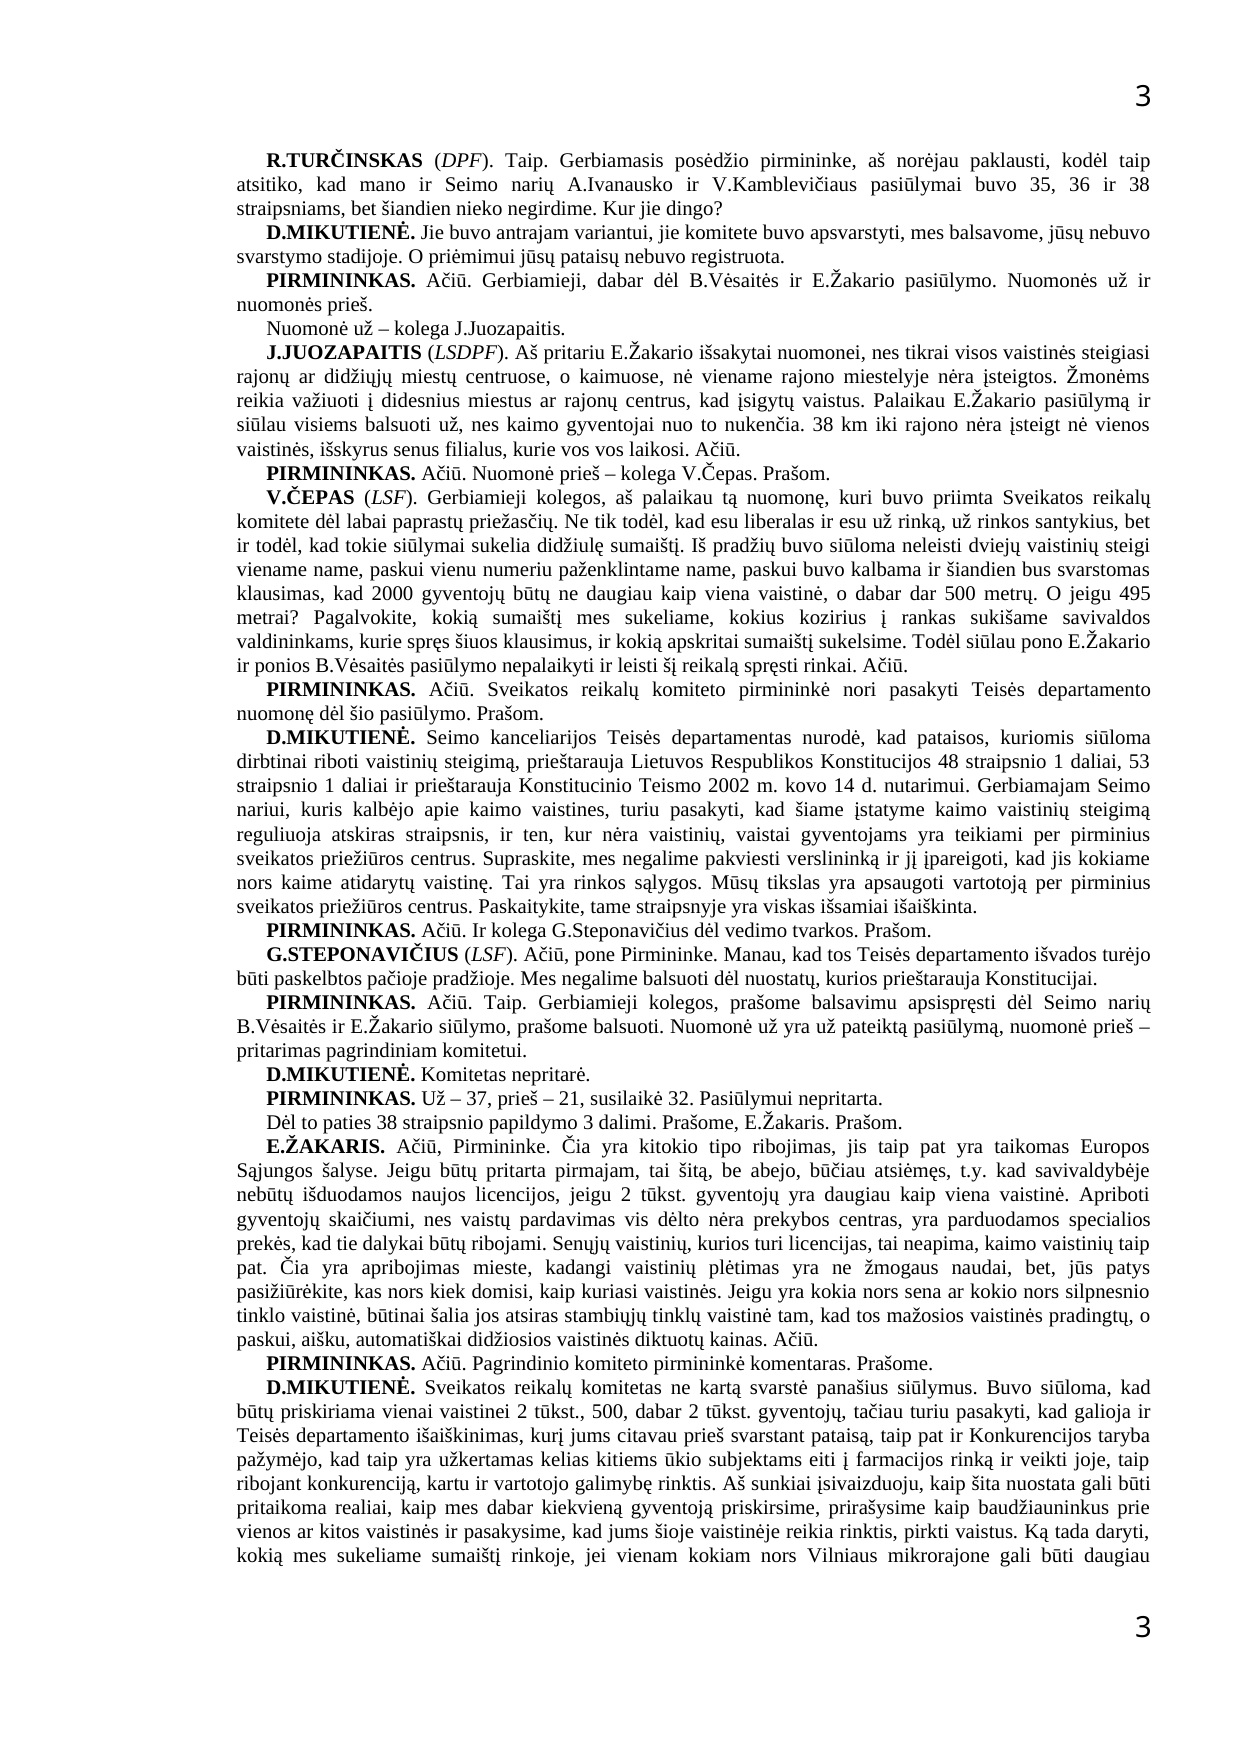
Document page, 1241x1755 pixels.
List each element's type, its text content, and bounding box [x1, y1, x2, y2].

text PIRMININKAS. Ačiū. Ir kolega G.Steponavičius dėl vedimo tvarkos. Prašom. [236, 918, 1152, 942]
text D.MIKUTIENĖ. Jie buvo antrajam variantui, jie komitete buvo apsvarstyti, mes balsavome, jūsų nebuvo svarstymo stadijoje. O priėmimui jūsų pataisų nebuvo registruota. [236, 220, 1152, 268]
text Dėl to paties 38 straipsnio papildymo 3 dalimi. Prašome, E.Žakaris. Prašom. [236, 1110, 1152, 1134]
text J.JUOZAPAITIS (LSDPF). Aš pritariu E.Žakario išsakytai nuomonei, nes tikrai visos vaistinės steigiasi rajonų ar didžiųjų miestų centruose, o kaimuose, nė viename rajono miestelyje nėra įsteigtos. Žmonėms reikia važiuoti į didesnius miestus ar rajonų centrus, kad įsigytų vaistus. Palaikau E.Žakario pasiūlymą ir siūlau visiems balsuoti už, nes kaimo gyventojai nuo to nukenčia. 38 km iki rajono nėra įsteigt nė vienos vaistinės, išskyrus senus filialus, kurie vos vos laikosi. Ačiū. [236, 340, 1152, 461]
text D.MIKUTIENĖ. Komitetas nepritarė. [236, 1062, 1152, 1086]
text E.ŽAKARIS. Ačiū, Pirmininke. Čia yra kitokio tipo ribojimas, jis taip pat yra taikomas Europos Sąjungos šalyse. Jeigu būtų pritarta pirmajam, tai šitą, be abejo, būčiau atsiėmęs, t.y. kad savivaldybėje nebūtų išduodamos naujos licencijos, jeigu 2 tūkst. gyventojų yra daugiau kaip viena vaistinė. Apriboti gyventojų skaičiumi, nes vaistų pardavimas vis dėlto nėra prekybos centras, yra parduodamos specialios prekės, kad tie dalykai būtų ribojami. Senųjų vaistinių, kurios turi licencijas, tai neapima, kaimo vaistinių taip pat. Čia yra apribojimas mieste, kadangi vaistinių plėtimas yra ne žmogaus naudai, bet, jūs patys pasižiūrėkite, kas nors kiek domisi, kaip kuriasi vaistinės. Jeigu yra kokia nors sena ar kokio nors silpnesnio tinklo vaistinė, būtinai šalia jos atsiras stambiųjų tinklų vaistinė tam, kad tos mažosios vaistinės pradingtų, o paskui, aišku, automatiškai didžiosios vaistinės diktuotų kainas. Ačiū. [236, 1134, 1152, 1351]
text PIRMININKAS. Už – 37, prieš – 21, susilaikė 32. Pasiūlymui nepritarta. [236, 1086, 1152, 1110]
text PIRMININKAS. Ačiū. Pagrindinio komiteto pirmininkė komentaras. Prašome. [236, 1351, 1152, 1375]
text D.MIKUTIENĖ. Sveikatos reikalų komitetas ne kartą svarstė panašius siūlymus. Buvo siūloma, kad būtų priskiriama vienai vaistinei 2 tūkst., 500, dabar 2 tūkst. gyventojų, tačiau turiu pasakyti, kad galioja ir Teisės departamento išaiškinimas, kurį jums citavau prieš svarstant pataisą, taip pat ir Konkurencijos taryba pažymėjo, kad taip yra užkertamas kelias kitiems ūkio subjektams eiti į farmacijos rinką ir veikti joje, taip ribojant konkurenciją, kartu ir vartotojo galimybę rinktis. Aš sunkiai įsivaizduoju, kaip šita nuostata gali būti pritaikoma realiai, kaip mes dabar kiekvieną gyventoją priskirsime, prirašysime kaip baudžiauninkus prie vienos ar kitos vaistinės ir pasakysime, kad jums šioje vaistinėje reikia rinktis, pirkti vaistus. Ką tada daryti, kokią mes sukeliame sumaištį rinkoje, jei vienam kokiam nors Vilniaus mikrorajone gali būti daugiau [236, 1375, 1152, 1567]
text R.TURČINSKAS (DPF). Taip. Gerbiamasis posėdžio pirmininke, aš norėjau paklausti, kodėl taip atsitiko, kad mano ir Seimo narių A.Ivanausko ir V.Kamblevičiaus pasiūlymai buvo 35, 36 ir 38 straipsniams, bet šiandien nieko negirdime. Kur jie dingo? [236, 148, 1152, 220]
text PIRMININKAS. Ačiū. Sveikatos reikalų komiteto pirmininkė nori pasakyti Teisės departamento nuomonę dėl šio pasiūlymo. Prašom. [236, 677, 1152, 725]
text PIRMININKAS. Ačiū. Taip. Gerbiamieji kolegos, prašome balsavimu apsispręsti dėl Seimo narių B.Vėsaitės ir E.Žakario siūlymo, prašome balsuoti. Nuomonė už yra už pateiktą pasiūlymą, nuomonė prieš – pritarimas pagrindiniam komitetui. [236, 990, 1152, 1062]
text G.STEPONAVIČIUS (LSF). Ačiū, pone Pirmininke. Manau, kad tos Teisės departamento išvados turėjo būti paskelbtos pačioje pradžioje. Mes negalime balsuoti dėl nuostatų, kurios prieštarauja Konstitucijai. [236, 942, 1152, 990]
text D.MIKUTIENĖ. Seimo kanceliarijos Teisės departamentas nurodė, kad pataisos, kuriomis siūloma dirbtinai riboti vaistinių steigimą, prieštarauja Lietuvos Respublikos Konstitucijos 48 straipsnio 1 daliai, 53 straipsnio 1 daliai ir prieštarauja Konstitucinio Teismo 2002 m. kovo 14 d. nutarimui. Gerbiamajam Seimo nariui, kuris kalbėjo apie kaimo vaistines, turiu pasakyti, kad šiame įstatyme kaimo vaistinių steigimą reguliuoja atskiras straipsnis, ir ten, kur nėra vaistinių, vaistai gyventojams yra teikiami per pirminius sveikatos priežiūros centrus. Supraskite, mes negalime pakviesti verslininką ir jį įpareigoti, kad jis kokiame nors kaime atidarytų vaistinę. Tai yra rinkos sąlygos. Mūsų tikslas yra apsaugoti vartotoją per pirminius sveikatos priežiūros centrus. Paskaitykite, tame straipsnyje yra viskas išsamiai išaiškinta. [236, 725, 1152, 918]
text PIRMININKAS. Ačiū. Gerbiamieji, dabar dėl B.Vėsaitės ir E.Žakario pasiūlymo. Nuomonės už ir nuomonės prieš. [236, 268, 1152, 316]
text PIRMININKAS. Ačiū. Nuomonė prieš – kolega V.Čepas. Prašom. [236, 461, 1152, 484]
text V.ČEPAS (LSF). Gerbiamieji kolegos, aš palaikau tą nuomonę, kuri buvo priimta Sveikatos reikalų komitete dėl labai paprastų priežasčių. Ne tik todėl, kad esu liberalas ir esu už rinką, už rinkos santykius, bet ir todėl, kad tokie siūlymai sukelia didžiulę sumaištį. Iš pradžių buvo siūloma neleisti dviejų vaistinių steigi viename name, paskui vienu numeriu paženklintame name, paskui buvo kalbama ir šiandien bus svarstomas klausimas, kad 2000 gyventojų būtų ne daugiau kaip viena vaistinė, o dabar dar 500 metrų. O jeigu 495 metrai? Pagalvokite, kokią sumaištį mes sukeliame, kokius kozirius į rankas sukišame savivaldos valdininkams, kurie spręs šiuos klausimus, ir kokią apskritai sumaištį sukelsime. Todėl siūlau pono E.Žakario ir ponios B.Vėsaitės pasiūlymo nepalaikyti ir leisti šį reikalą spręsti rinkai. Ačiū. [236, 484, 1152, 677]
text Nuomonė už – kolega J.Juozapaitis. [236, 316, 1152, 340]
